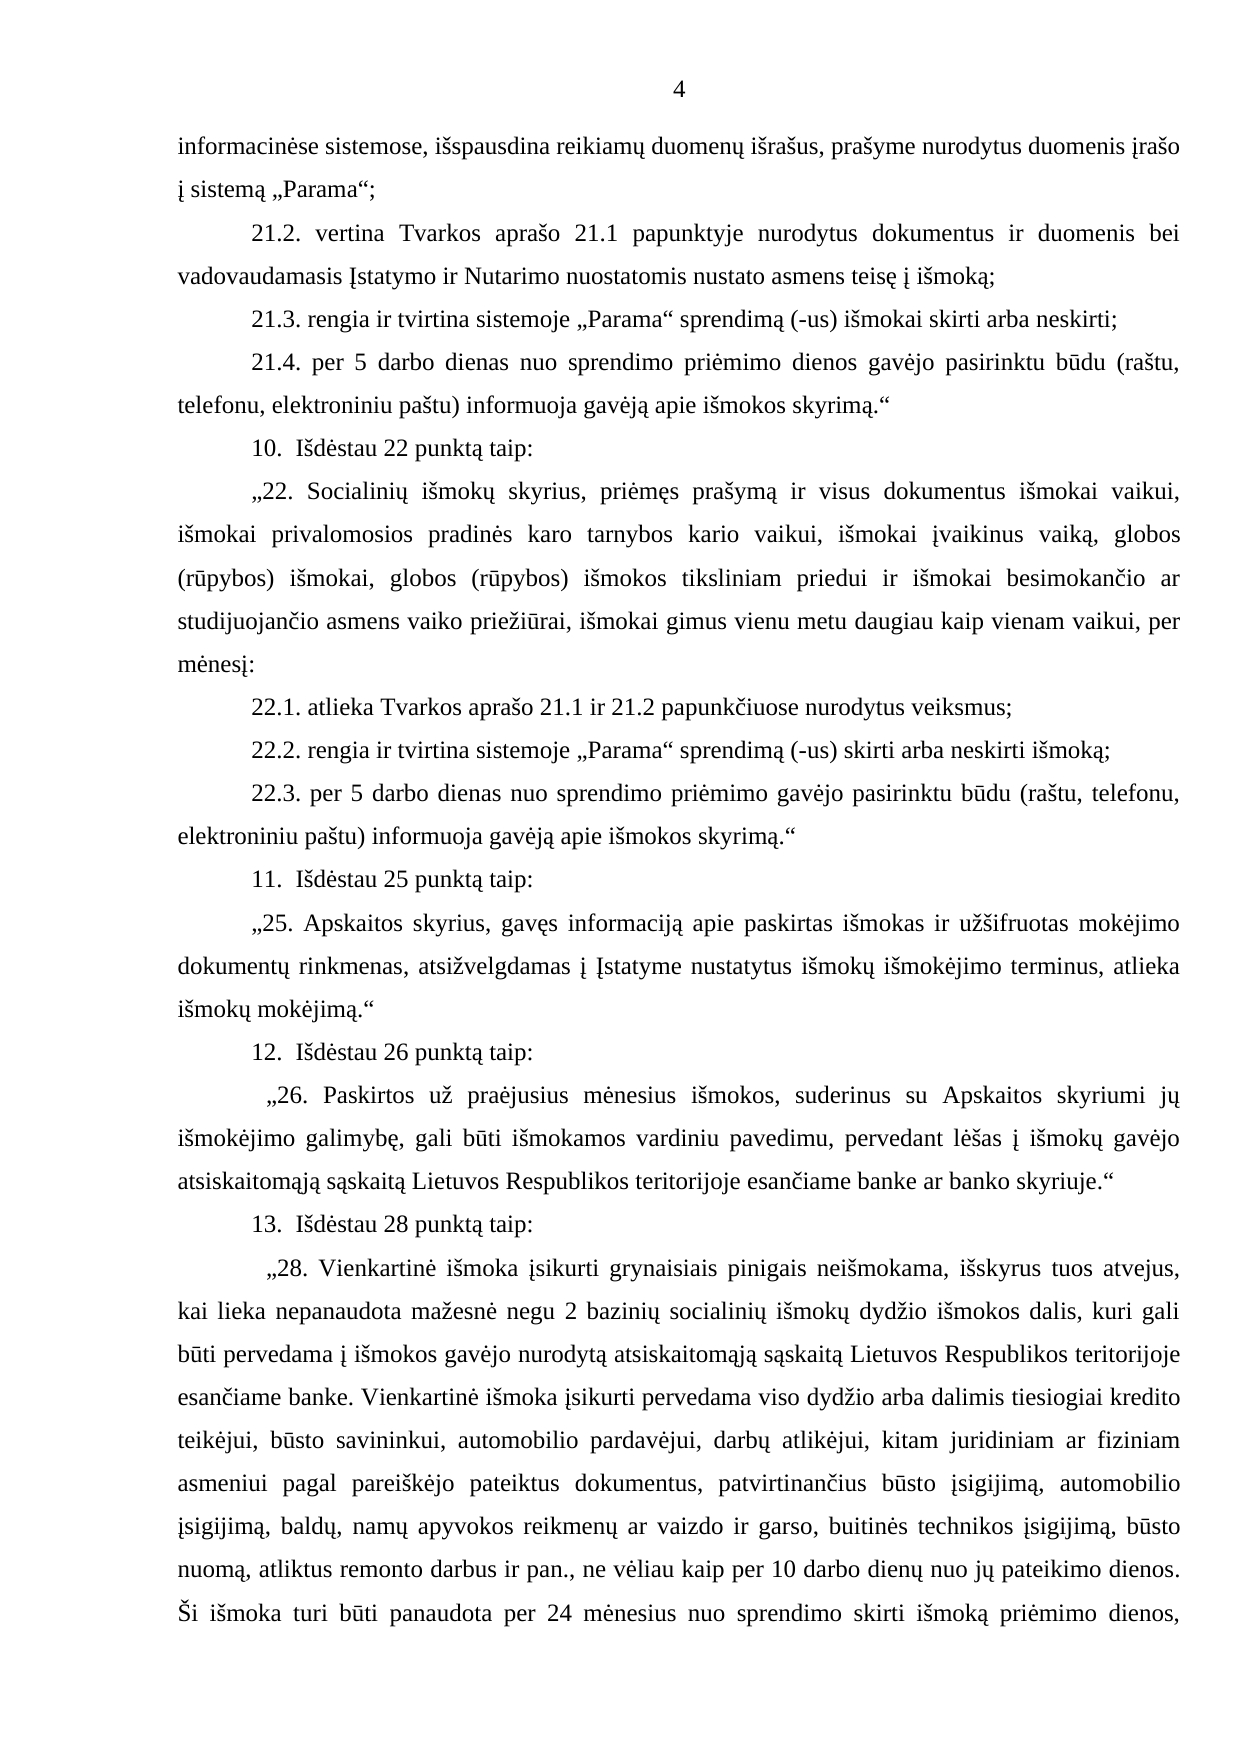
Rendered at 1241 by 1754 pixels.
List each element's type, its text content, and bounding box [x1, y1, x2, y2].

text 21.3. rengia ir tvirtina sistemoje „Parama“ sprendimą (-us) išmokai skirti arba neskirti; [177, 304, 1181, 333]
text 21.4. per 5 darbo dienas nuo sprendimo priėmimo dienos gavėjo pasirinktu būdu (raštu, telefonu, elektroniniu paštu) informuoja gavėją apie išmokos skyrimą.“ [177, 347, 1181, 419]
text „22. Socialinių išmokų skyrius, priėmęs prašymą ir visus dokumentus išmokai vaikui, išmokai privalomosios pradinės karo tarnybos kario vaikui, išmokai įvaikinus vaiką, globos (rūpybos) išmokai, globos (rūpybos) išmokos tiksliniam priedui ir išmokai besimokančio ar studijuojančio asmens vaiko priežiūrai, išmokai gimus vienu metu daugiau kaip vienam vaikui, per mėnesį: [177, 476, 1181, 678]
text informacinėse sistemose, išspausdina reikiamų duomenų išrašus, prašyme nurodytus duomenis įrašo į sistemą „Parama“; [177, 131, 1181, 203]
text 22.1. atlieka Tvarkos aprašo 21.1 ir 21.2 papunkčiuose nurodytus veiksmus; [177, 692, 1181, 721]
text 21.2. vertina Tvarkos aprašo 21.1 papunktyje nurodytus dokumentus ir duomenis bei vadovaudamasis Įstatymo ir Nutarimo nuostatomis nustato asmens teisę į išmoką; [177, 218, 1181, 289]
text 22.2. rengia ir tvirtina sistemoje „Parama“ sprendimą (-us) skirti arba neskirti išmoką; [177, 735, 1181, 764]
text 10. Išdėstau 22 punktą taip: [177, 433, 1181, 462]
text „25. Apskaitos skyrius, gavęs informaciją apie paskirtas išmokas ir užšifruotas mokėjimo dokumentų rinkmenas, atsižvelgdamas į Įstatyme nustatytus išmokų išmokėjimo terminus, atlieka išmokų mokėjimą.“ [177, 908, 1181, 1023]
text 11. Išdėstau 25 punktą taip: [177, 864, 1181, 893]
text 12. Išdėstau 26 punktą taip: [177, 1037, 1181, 1066]
text 22.3. per 5 darbo dienas nuo sprendimo priėmimo gavėjo pasirinktu būdu (raštu, telefonu, elektroniniu paštu) informuoja gavėją apie išmokos skyrimą.“ [177, 778, 1181, 850]
text „26. Paskirtos už praėjusius mėnesius išmokos, suderinus su Apskaitos skyriumi jų išmokėjimo galimybę, gali būti išmokamos vardiniu pavedimu, pervedant lėšas į išmokų gavėjo atsiskaitomąją sąskaitą Lietuvos Respublikos teritorijoje esančiame banke ar banko skyriuje.“ [177, 1080, 1181, 1195]
text „28. Vienkartinė išmoka įsikurti grynaisiais pinigais neišmokama, išskyrus tuos atvejus, kai lieka nepanaudota mažesnė negu 2 bazinių socialinių išmokų dydžio išmokos dalis, kuri gali būti pervedama į išmokos gavėjo nurodytą atsiskaitomąją sąskaitą Lietuvos Respublikos teritorijoje esančiame banke. Vienkartinė išmoka įsikurti pervedama viso dydžio arba dalimis tiesiogiai kredito teikėjui, būsto savininkui, automobilio pardavėjui, darbų atlikėjui, kitam juridiniam ar fiziniam asmeniui pagal pareiškėjo pateiktus dokumentus, patvirtinančius būsto įsigijimą, automobilio įsigijimą, baldų, namų apyvokos reikmenų ar vaizdo ir garso, buitinės technikos įsigijimą, būsto nuomą, atliktus remonto darbus ir pan., ne vėliau kaip per 10 darbo dienų nuo jų pateikimo dienos. Ši išmoka turi būti panaudota per 24 mėnesius nuo sprendimo skirti išmoką priėmimo dienos, [177, 1253, 1181, 1626]
text 13. Išdėstau 28 punktą taip: [177, 1209, 1181, 1238]
